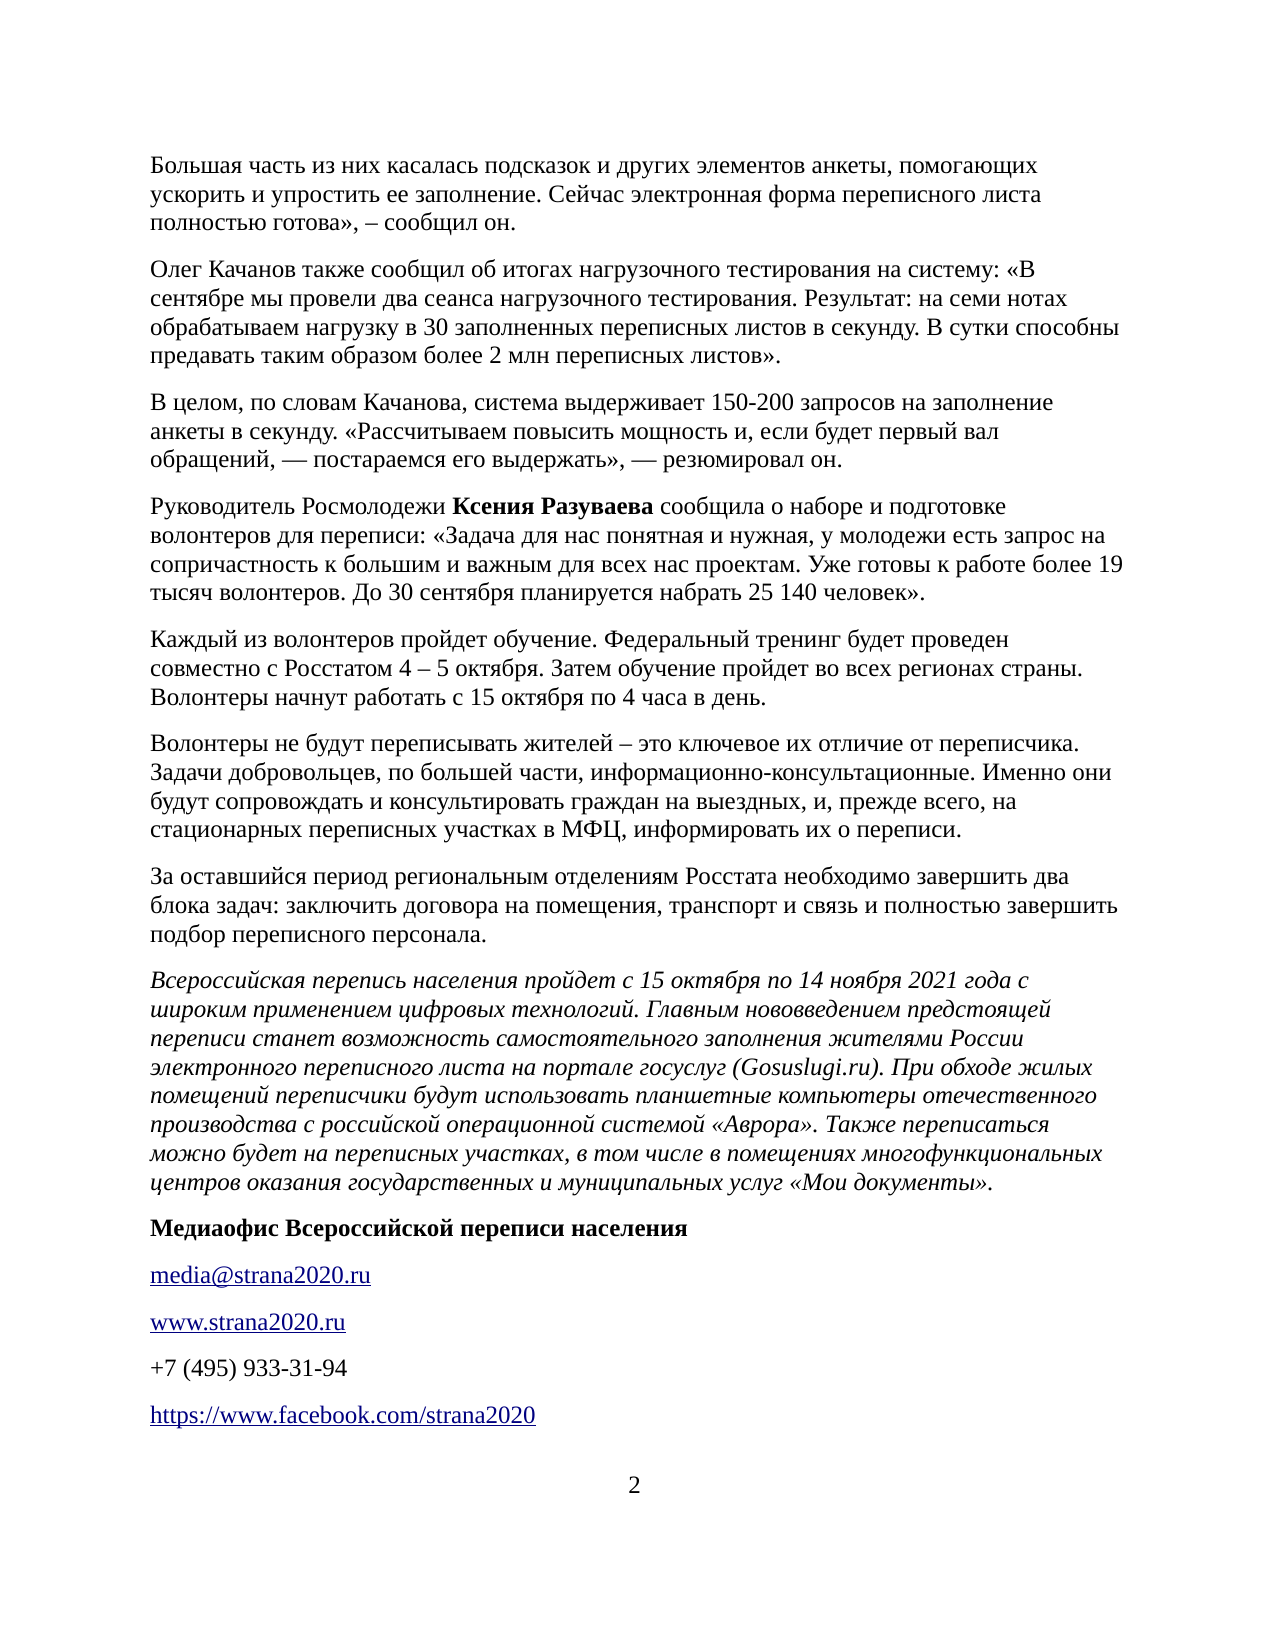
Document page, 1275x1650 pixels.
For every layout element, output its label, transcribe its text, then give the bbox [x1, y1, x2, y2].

text В целом, по словам Качанова, система выдерживает 150-200 запросов на заполнение анкеты в секунду. «Рассчитываем повысить мощность и, если будет первый вал обращений, — постараемся его выдержать», — резюмировал он. [150, 387, 1125, 473]
text Руководитель Росмолодежи Ксения Разуваева сообщила о наборе и подготовке волонтеров для переписи: «Задача для нас понятная и нужная, у молодежи есть запрос на сопричастность к большим и важным для всех нас проектам. Уже готовы к работе более 19 тысяч волонтеров. До 30 сентября планируется набрать 25 140 человек». [150, 491, 1125, 606]
text За оставшийся период региональным отделениям Росстата необходимо завершить два блока задач: заключить договора на помещения, транспорт и связь и полностью завершить подбор переписного персонала. [150, 861, 1125, 947]
text Всероссийская перепись населения пройдет с 15 октября по 14 ноября 2021 года с широким применением цифровых технологий. Главным нововведением предстоящей переписи станет возможность самостоятельного заполнения жителями России электронного переписного листа на портале госуслуг (Gosuslugi.ru). При обходе жилых помещений переписчики будут использовать планшетные компьютеры отечественного производства с российской операционной системой «Аврора». Также переписаться можно будет на переписных участках, в том числе в помещениях многофункциональных центров оказания государственных и муниципальных услуг «Мои документы». [150, 965, 1125, 1195]
text www.strana2020.ru [150, 1307, 1125, 1335]
text https://www.facebook.com/strana2020 [150, 1400, 1125, 1429]
text Большая часть из них касалась подсказок и других элементов анкеты, помогающих ускорить и упростить ее заполнение. Сейчас электронная форма переписного листа полностью готова», – сообщил он. [150, 150, 1125, 236]
text +7 (495) 933-31-94 [150, 1353, 1125, 1382]
text Каждый из волонтеров пройдет обучение. Федеральный тренинг будет проведен совместно с Росстатом 4 – 5 октября. Затем обучение пройдет во всех регионах страны. Волонтеры начнут работать с 15 октября по 4 часа в день. [150, 624, 1125, 710]
text Медиаофис Всероссийской переписи населения [150, 1213, 1125, 1242]
text media@strana2020.ru [150, 1260, 1125, 1289]
text Олег Качанов также сообщил об итогах нагрузочного тестирования на систему: «В сентябре мы провели два сеанса нагрузочного тестирования. Результат: на семи нотах обрабатываем нагрузку в 30 заполненных переписных листов в секунду. В сутки способны предавать таким образом более 2 млн переписных листов». [150, 254, 1125, 369]
text Волонтеры не будут переписывать жителей – это ключевое их отличие от переписчика. Задачи добровольцев, по большей части, информационно-консультационные. Именно они будут сопровождать и консультировать граждан на выездных, и, прежде всего, на стационарных переписных участках в МФЦ, информировать их о переписи. [150, 728, 1125, 843]
